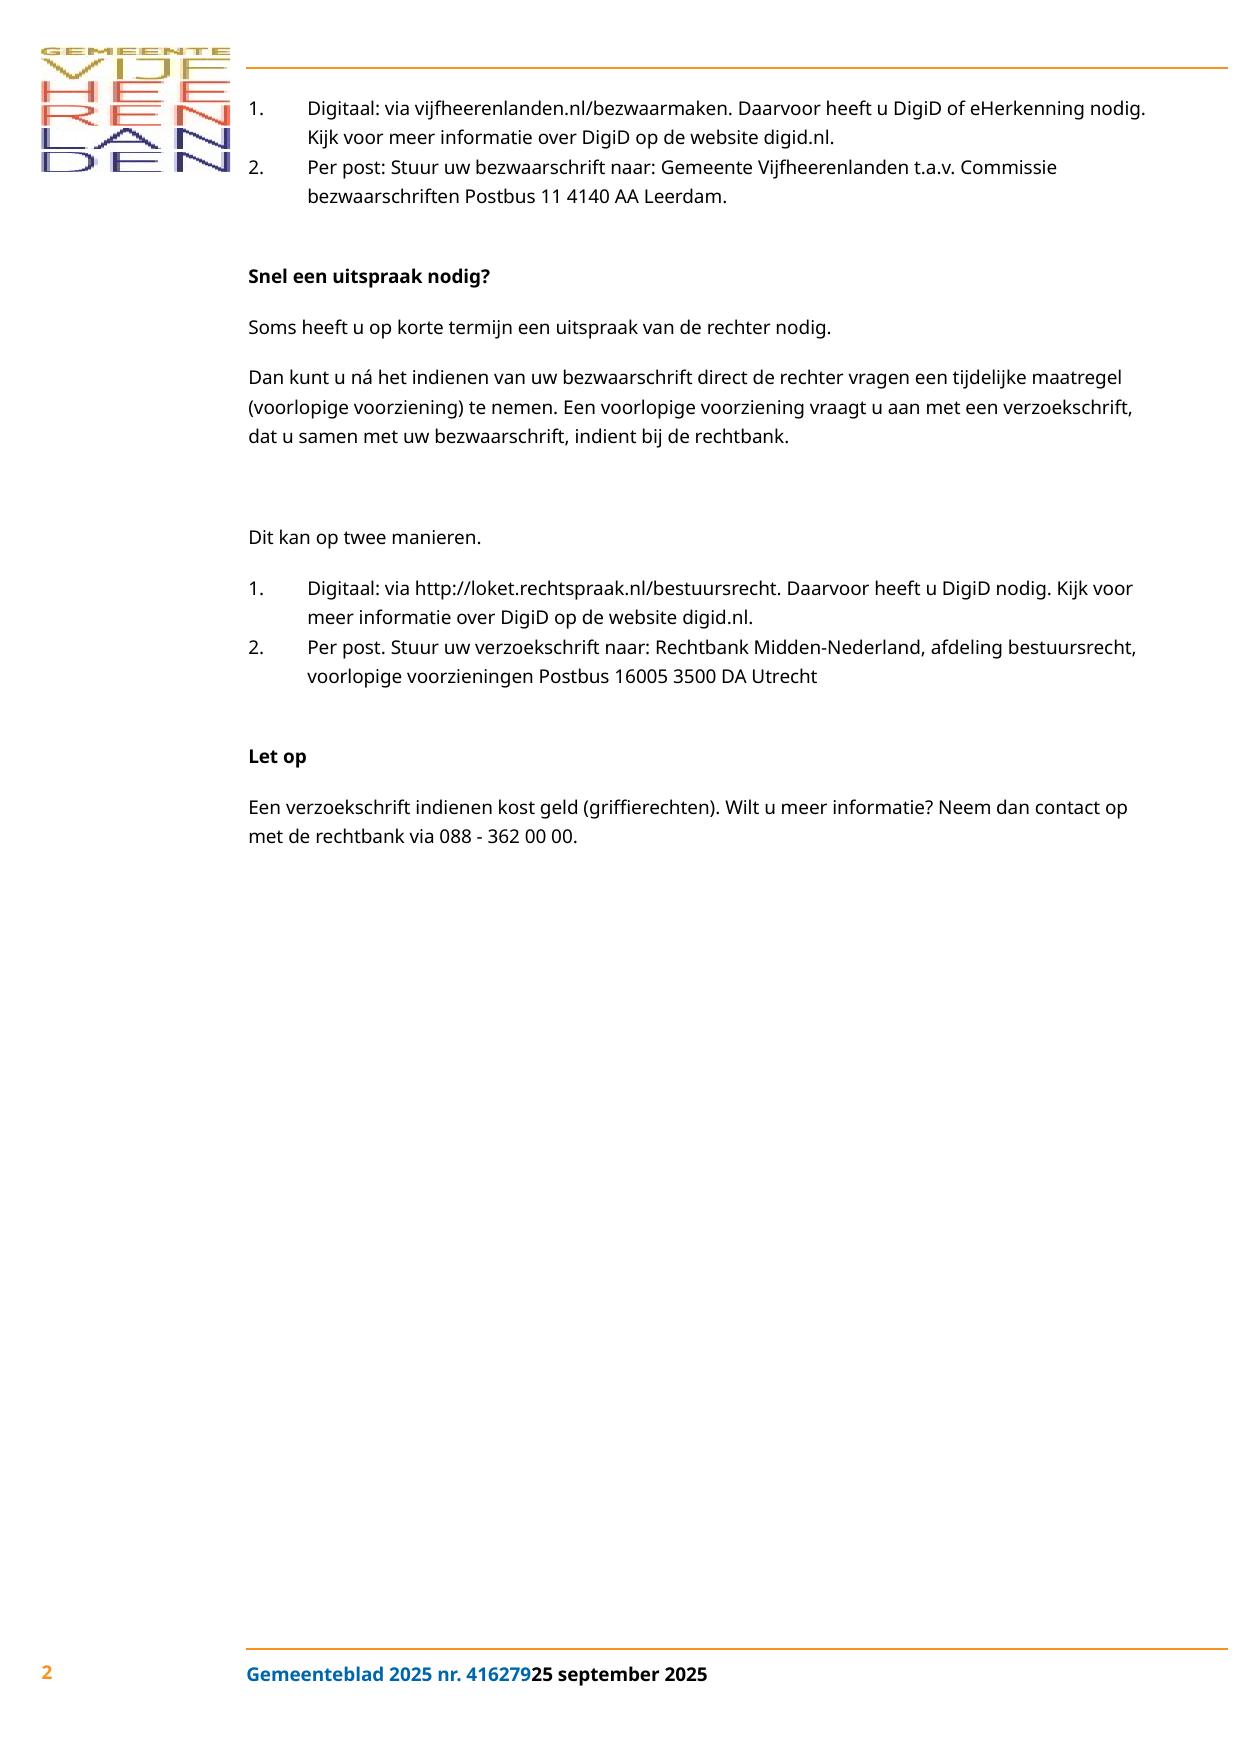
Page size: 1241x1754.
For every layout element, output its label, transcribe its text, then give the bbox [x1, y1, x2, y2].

list Per post: Stuur uw bezwaarschrift naar: Gemeente Vijfheerenlanden t.a.v. Commissie bezwaarschriften Postbus 11 4140 AA Leerdam. [248, 154, 1152, 209]
text Snel een uitspraak nodig? [248, 263, 1152, 289]
text Soms heeft u op korte termijn een uitspraak van de rechter nodig. [248, 314, 1152, 340]
list Digitaal: via http://loket.rechtspraak.nl/bestuursrecht. Daarvoor heeft u DigiD nodig. Kijk voor meer informatie over DigiD op de website digid.nl. [248, 575, 1152, 630]
text Een verzoekschrift indienen kost geld (griffierechten). Wilt u meer informatie? Neem dan contact op met de rechtbank via 088 - 362 00 00. [248, 794, 1152, 849]
list Per post. Stuur uw verzoekschrift naar: Rechtbank Midden-Nederland, afdeling bestuursrecht, voorlopige voorzieningen Postbus 16005 3500 DA Utrecht [248, 634, 1152, 689]
text Dit kan op twee manieren. [248, 524, 1152, 550]
picture [41, 47, 231, 172]
text Dan kunt u ná het indienen van uw bezwaarschrift direct de rechter vragen een tijdelijke maatregel (voorlopige voorziening) te nemen. Een voorlopige voorziening vraagt u aan met een verzoekschrift, dat u samen met uw bezwaarschrift, indient bij de rechtbank. [248, 364, 1152, 449]
text Let op [248, 743, 1152, 769]
list Digitaal: via vijfheerenlanden.nl/bezwaarmaken. Daarvoor heeft u DigiD of eHerkenning nodig. Kijk voor meer informatie over DigiD op de website digid.nl. [248, 95, 1152, 150]
